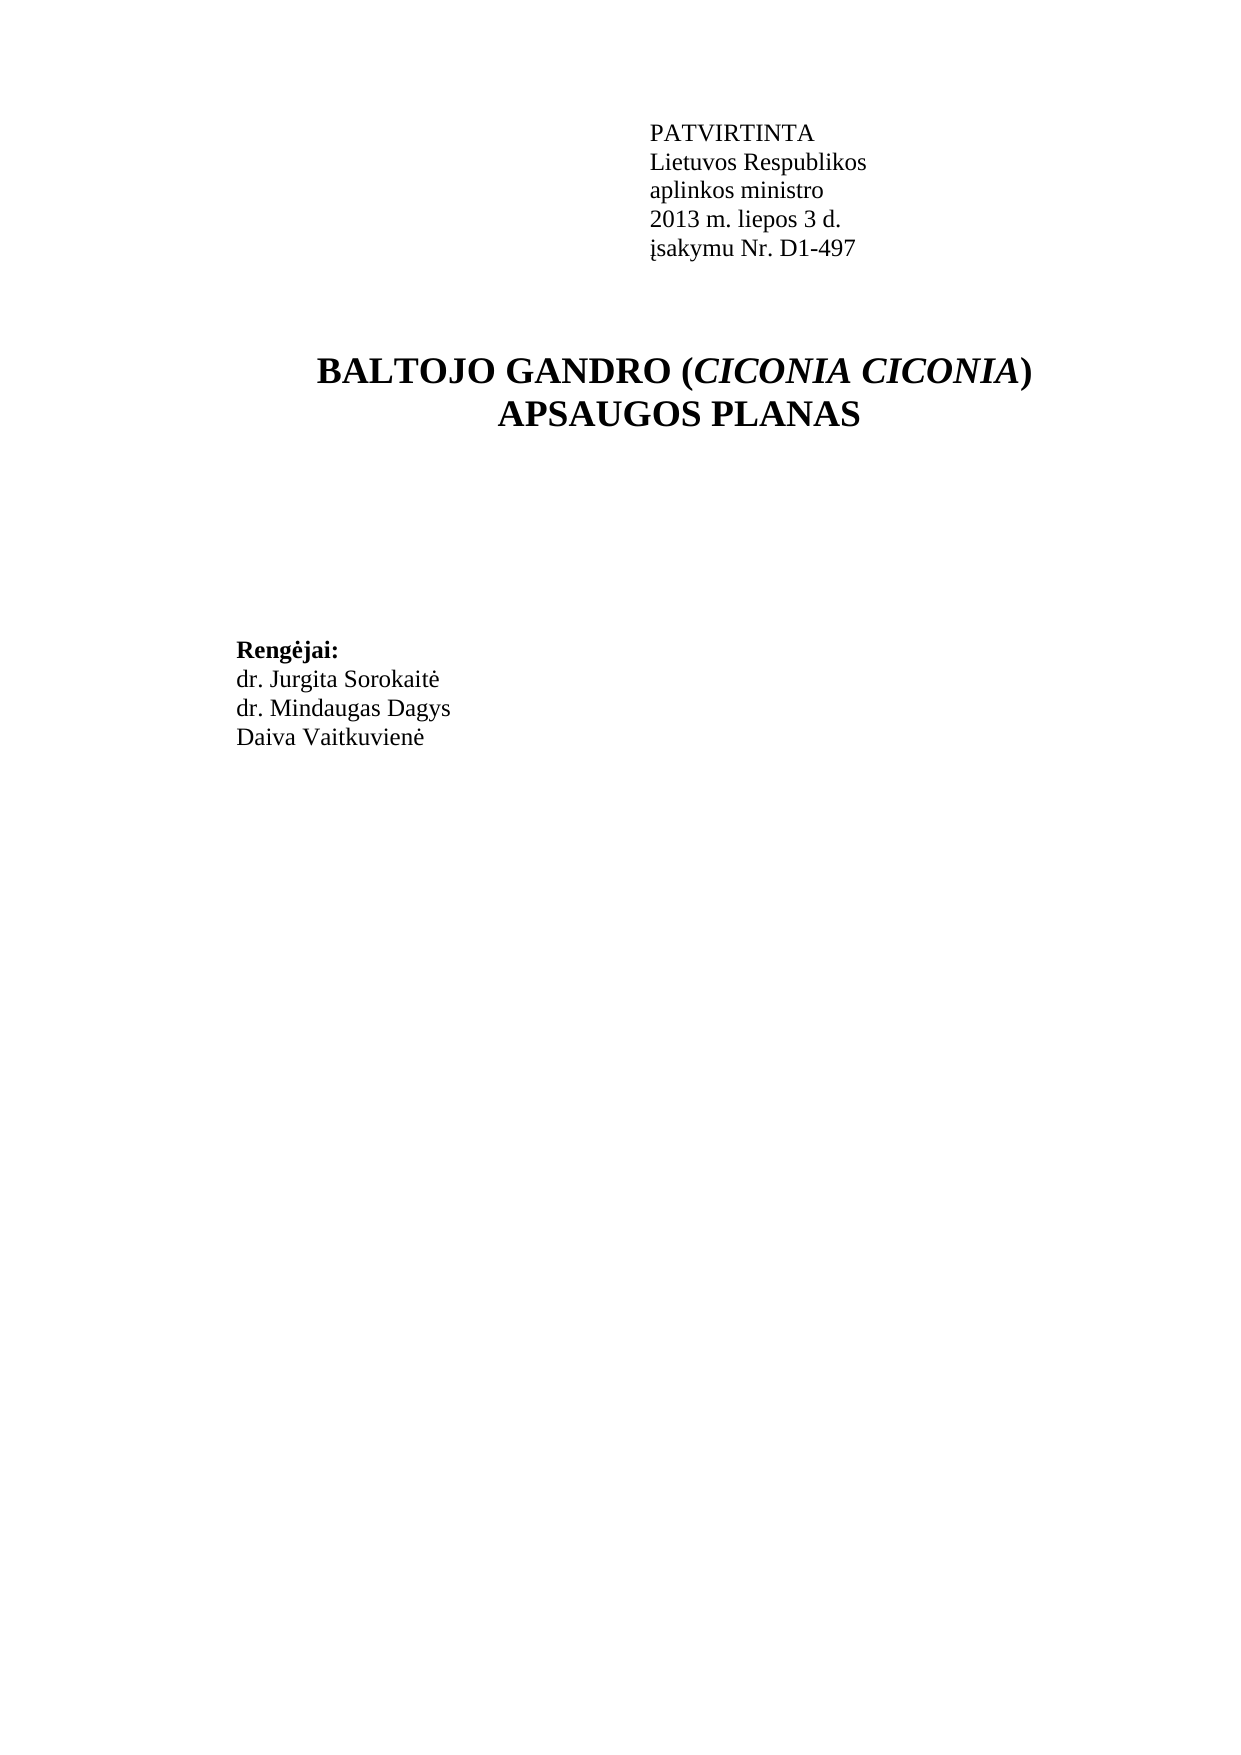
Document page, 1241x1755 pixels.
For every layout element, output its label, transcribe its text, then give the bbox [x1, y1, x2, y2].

text Rengėjai: [177, 636, 1122, 664]
text dr. Mindaugas Dagys [177, 693, 1122, 722]
text įsakymu Nr. D1-497 [649, 233, 1122, 262]
text 2013 m. liepos 3 d. [649, 204, 1122, 233]
text Daiva Vaitkuvienė [177, 722, 1122, 751]
text dr. Jurgita Sorokaitė [177, 664, 1122, 693]
text Lietuvos Respublikos [649, 147, 1122, 176]
text BALTOJO GANDRO (CICONIA CICONIA) [177, 348, 1122, 391]
text PATVIRTINTA [649, 118, 1122, 147]
text aplinkos ministro [649, 176, 1122, 204]
text APSAUGOS PLANAS [177, 391, 1122, 434]
